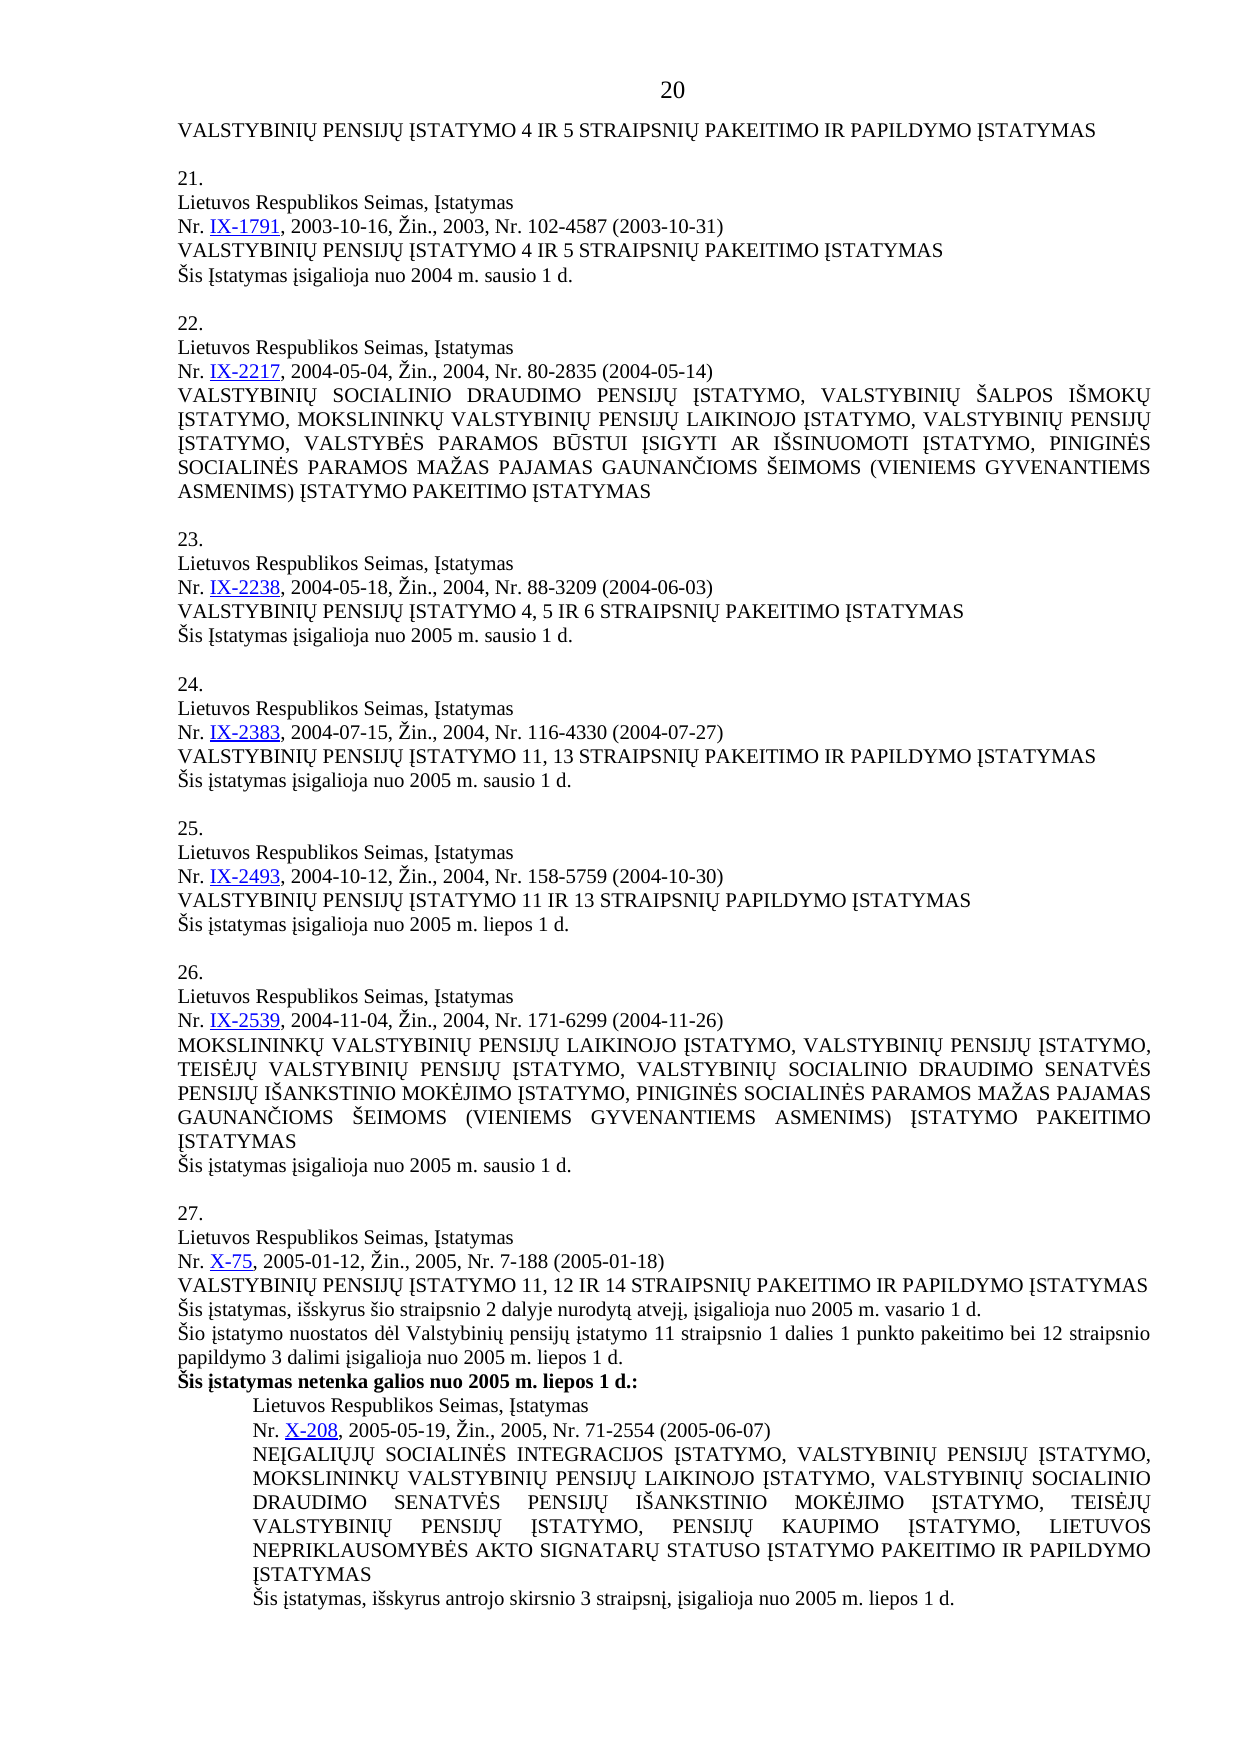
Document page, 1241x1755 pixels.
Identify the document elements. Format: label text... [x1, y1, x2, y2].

text 25. [177, 816, 1152, 840]
text Šis įstatymas, išskyrus antrojo skirsnio 3 straipsnį, įsigalioja nuo 2005 m. liepos 1 d. [177, 1586, 1152, 1610]
text Nr. IX-1791, 2003-10-16, Žin., 2003, Nr. 102-4587 (2003-10-31) [177, 214, 1152, 238]
text 22. [177, 311, 1152, 335]
text Nr. X-75, 2005-01-12, Žin., 2005, Nr. 7-188 (2005-01-18) [177, 1249, 1152, 1273]
text 24. [177, 672, 1152, 696]
text NEĮGALIŲJŲ SOCIALINĖS INTEGRACIJOS ĮSTATYMO, VALSTYBINIŲ PENSIJŲ ĮSTATYMO, MOKSLININKŲ VALSTYBINIŲ PENSIJŲ LAIKINOJO ĮSTATYMO, VALSTYBINIŲ SOCIALINIO DRAUDIMO SENATVĖS PENSIJŲ IŠANKSTINIO MOKĖJIMO ĮSTATYMO, TEISĖJŲ VALSTYBINIŲ PENSIJŲ ĮSTATYMO, PENSIJŲ KAUPIMO ĮSTATYMO, LIETUVOS NEPRIKLAUSOMYBĖS AKTO SIGNATARŲ STATUSO ĮSTATYMO PAKEITIMO IR PAPILDYMO ĮSTATYMAS [252, 1442, 1152, 1586]
text Šis Įstatymas įsigalioja nuo 2005 m. sausio 1 d. [177, 623, 1152, 647]
text Nr. IX-2539, 2004-11-04, Žin., 2004, Nr. 171-6299 (2004-11-26) [177, 1008, 1152, 1032]
text VALSTYBINIŲ SOCIALINIO DRAUDIMO PENSIJŲ ĮSTATYMO, VALSTYBINIŲ ŠALPOS IŠMOKŲ ĮSTATYMO, MOKSLININKŲ VALSTYBINIŲ PENSIJŲ LAIKINOJO ĮSTATYMO, VALSTYBINIŲ PENSIJŲ ĮSTATYMO, VALSTYBĖS PARAMOS BŪSTUI ĮSIGYTI AR IŠSINUOMOTI ĮSTATYMO, PINIGINĖS SOCIALINĖS PARAMOS MAŽAS PAJAMAS GAUNANČIOMS ŠEIMOMS (VIENIEMS GYVENANTIEMS ASMENIMS) ĮSTATYMO PAKEITIMO ĮSTATYMAS [177, 383, 1152, 503]
text Šis įstatymas netenka galios nuo 2005 m. liepos 1 d.: [177, 1369, 1152, 1393]
text MOKSLININKŲ VALSTYBINIŲ PENSIJŲ LAIKINOJO ĮSTATYMO, VALSTYBINIŲ PENSIJŲ ĮSTATYMO, TEISĖJŲ VALSTYBINIŲ PENSIJŲ ĮSTATYMO, VALSTYBINIŲ SOCIALINIO DRAUDIMO SENATVĖS PENSIJŲ IŠANKSTINIO MOKĖJIMO ĮSTATYMO, PINIGINĖS SOCIALINĖS PARAMOS MAŽAS PAJAMAS GAUNANČIOMS ŠEIMOMS (VIENIEMS GYVENANTIEMS ASMENIMS) ĮSTATYMO PAKEITIMO ĮSTATYMAS [177, 1032, 1152, 1153]
text Šis Įstatymas įsigalioja nuo 2004 m. sausio 1 d. [177, 262, 1152, 287]
text Šis įstatymas, išskyrus šio straipsnio 2 dalyje nurodytą atvejį, įsigalioja nuo 2005 m. vasario 1 d. [177, 1297, 1152, 1321]
text Lietuvos Respublikos Seimas, Įstatymas [177, 551, 1152, 575]
text Lietuvos Respublikos Seimas, Įstatymas [177, 984, 1152, 1008]
text Lietuvos Respublikos Seimas, Įstatymas [177, 190, 1152, 214]
text Šis įstatymas įsigalioja nuo 2005 m. sausio 1 d. [177, 768, 1152, 792]
text Nr. IX-2493, 2004-10-12, Žin., 2004, Nr. 158-5759 (2004-10-30) [177, 864, 1152, 888]
text VALSTYBINIŲ PENSIJŲ ĮSTATYMO 11, 12 IR 14 STRAIPSNIŲ PAKEITIMO IR PAPILDYMO ĮSTATYMAS [177, 1273, 1152, 1297]
text 27. [177, 1201, 1152, 1225]
text Šio įstatymo nuostatos dėl Valstybinių pensijų įstatymo 11 straipsnio 1 dalies 1 punkto pakeitimo bei 12 straipsnio papildymo 3 dalimi įsigalioja nuo 2005 m. liepos 1 d. [177, 1321, 1152, 1369]
text VALSTYBINIŲ PENSIJŲ ĮSTATYMO 11, 13 STRAIPSNIŲ PAKEITIMO IR PAPILDYMO ĮSTATYMAS [177, 744, 1152, 768]
text Nr. X-208, 2005-05-19, Žin., 2005, Nr. 71-2554 (2005-06-07) [177, 1417, 1152, 1442]
text Lietuvos Respublikos Seimas, Įstatymas [177, 840, 1152, 864]
text Lietuvos Respublikos Seimas, Įstatymas [177, 696, 1152, 720]
text VALSTYBINIŲ PENSIJŲ ĮSTATYMO 4, 5 IR 6 STRAIPSNIŲ PAKEITIMO ĮSTATYMAS [177, 599, 1152, 623]
text VALSTYBINIŲ PENSIJŲ ĮSTATYMO 4 IR 5 STRAIPSNIŲ PAKEITIMO IR PAPILDYMO ĮSTATYMAS [177, 118, 1152, 142]
text VALSTYBINIŲ PENSIJŲ ĮSTATYMO 4 IR 5 STRAIPSNIŲ PAKEITIMO ĮSTATYMAS [177, 238, 1152, 262]
text Šis įstatymas įsigalioja nuo 2005 m. liepos 1 d. [177, 912, 1152, 936]
text 26. [177, 960, 1152, 984]
text Šis įstatymas įsigalioja nuo 2005 m. sausio 1 d. [177, 1153, 1152, 1177]
text Nr. IX-2238, 2004-05-18, Žin., 2004, Nr. 88-3209 (2004-06-03) [177, 575, 1152, 599]
text Nr. IX-2217, 2004-05-04, Žin., 2004, Nr. 80-2835 (2004-05-14) [177, 359, 1152, 383]
text Nr. IX-2383, 2004-07-15, Žin., 2004, Nr. 116-4330 (2004-07-27) [177, 720, 1152, 744]
text Lietuvos Respublikos Seimas, Įstatymas [177, 1393, 1152, 1417]
text 21. [177, 166, 1152, 190]
text Lietuvos Respublikos Seimas, Įstatymas [177, 335, 1152, 359]
text 23. [177, 527, 1152, 551]
text Lietuvos Respublikos Seimas, Įstatymas [177, 1225, 1152, 1249]
text VALSTYBINIŲ PENSIJŲ ĮSTATYMO 11 IR 13 STRAIPSNIŲ PAPILDYMO ĮSTATYMAS [177, 888, 1152, 912]
